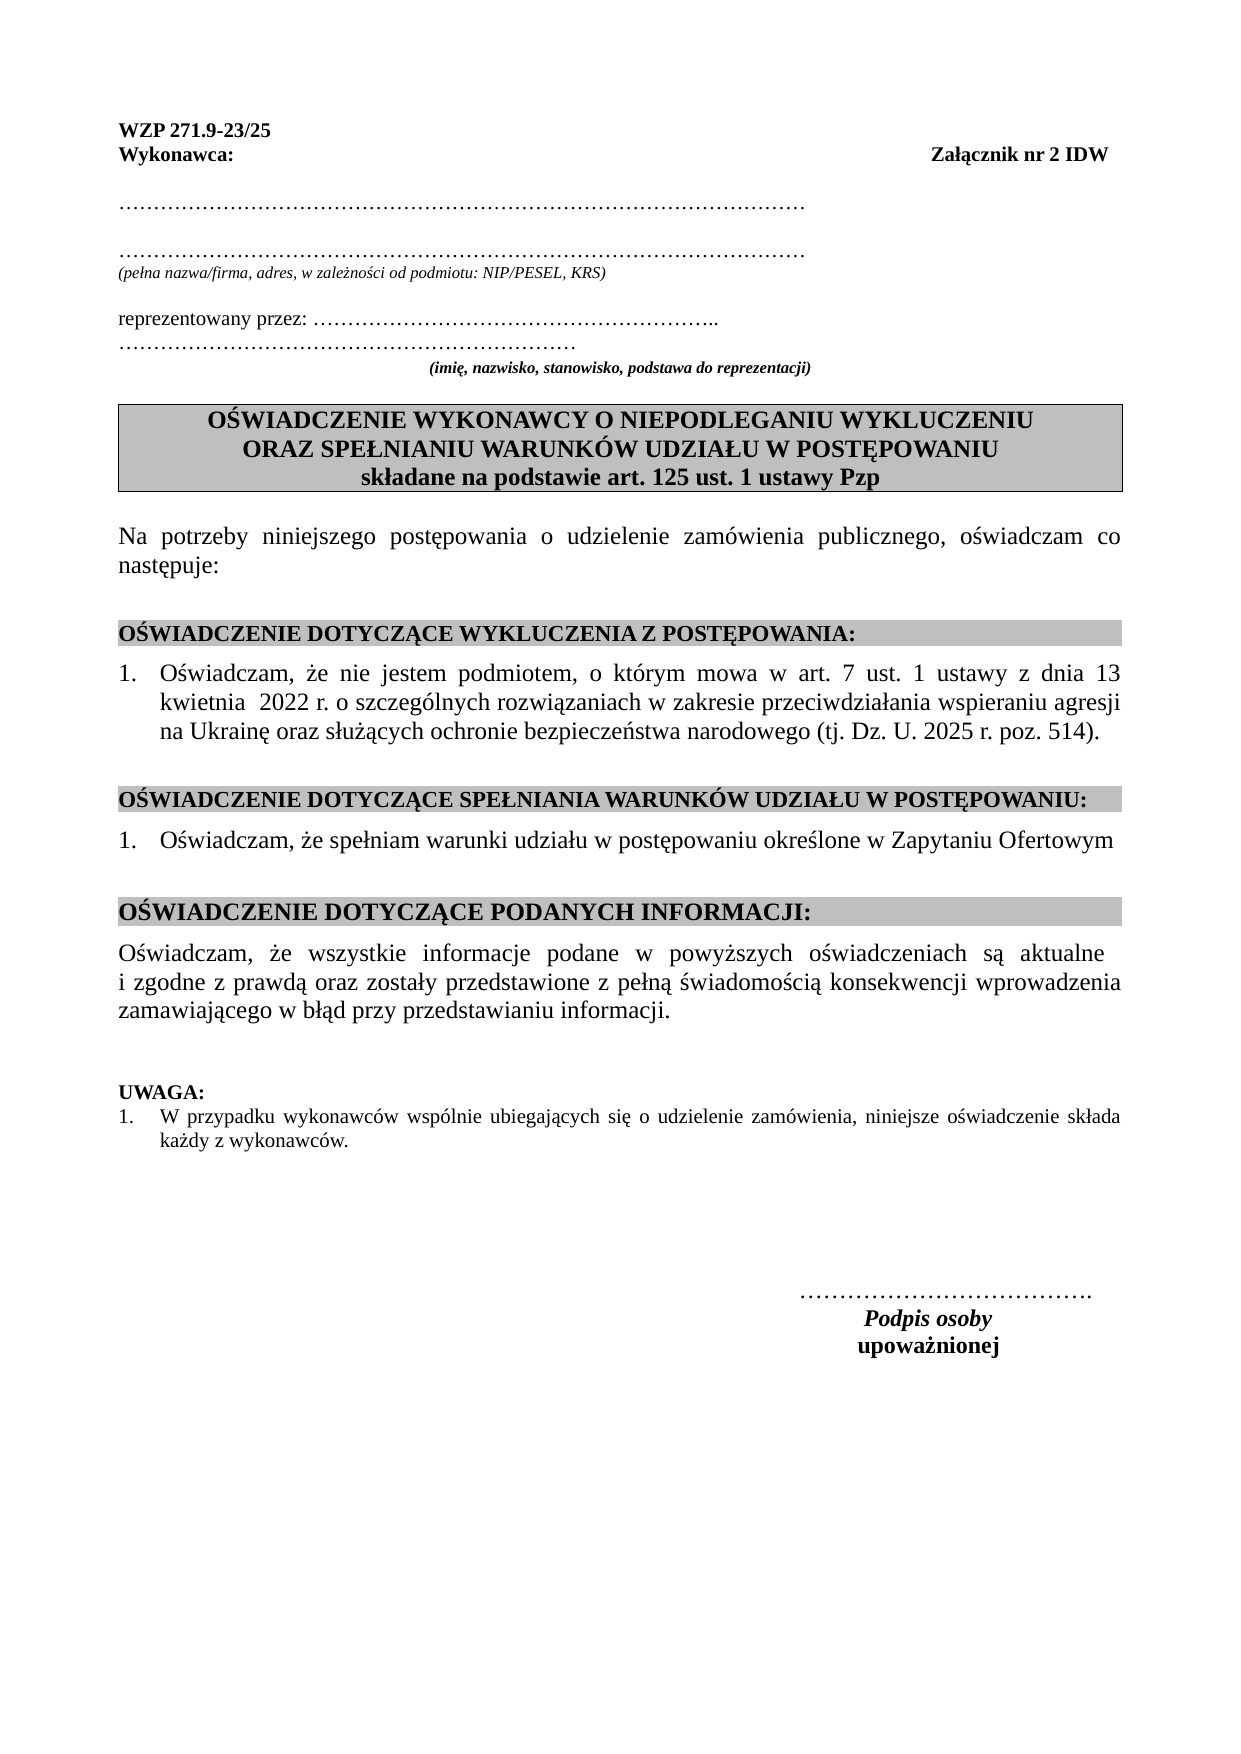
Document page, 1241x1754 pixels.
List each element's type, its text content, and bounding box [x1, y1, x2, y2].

text OŚWIADCZENIE DOTYCZĄCE PODANYCH INFORMACJI: [118, 897, 1122, 926]
text Podpis osoby [708, 1304, 1122, 1331]
text ……………………………………………………………………………………… [118, 190, 1122, 214]
text ………………………………. [118, 1276, 1122, 1304]
text WZP 271.9-23/25 Wykonawca: Załącznik nr 2 IDW [118, 118, 1122, 166]
text Oświadczam, że wszystkie informacje podane w powyższych oświadczeniach są aktualne i zgodne z prawdą oraz zostały przedstawione z pełną świadomością konsekwencji wprowadzenia zamawiającego w błąd przy przedstawianiu informacji. [118, 938, 1122, 1024]
text Na potrzeby niniejszego postępowania o udzielenie zamówienia publicznego, oświadczam co następuje: [118, 521, 1122, 578]
text UWAGA: [118, 1080, 1122, 1104]
text (imię, nazwisko, stanowisko, podstawa do reprezentacji) [118, 354, 1122, 379]
text OŚWIADCZENIE DOTYCZĄCE SPEŁNIANIA WARUNKÓW UDZIAŁU W POSTĘPOWANIU: [118, 786, 1122, 812]
list W przypadku wykonawców wspólnie ubiegających się o udzielenie zamówienia, niniejsze oświadczenie składa każdy z wykonawców. [118, 1104, 1122, 1152]
text reprezentowany przez: …………………………………………………..………………………………………………………… [118, 306, 1122, 354]
list Oświadczam, że nie jestem podmiotem, o którym mowa w art. 7 ust. 1 ustawy z dnia 13 kwietnia 2022 r. o szczególnych rozwiązaniach w zakresie przeciwdziałania wspieraniu agresji na Ukrainę oraz służących ochronie bezpieczeństwa narodowego (tj. Dz. U. 2025 r. poz. 514). [118, 658, 1122, 745]
table_header OŚWIADCZENIE WYKONAWCY O NIEPODLEGANIU WYKLUCZENIU ORAZ SPEŁNIANIU WARUNKÓW UDZIAŁU W POSTĘPOWANIU składane na podstawie art. 125 ust. 1 ustawy Pzp [119, 405, 1122, 491]
text OŚWIADCZENIE DOTYCZĄCE WYKLUCZENIA Z POSTĘPOWANIA: [118, 620, 1122, 646]
text upoważnionej [708, 1331, 1122, 1359]
list Oświadczam, że spełniam warunki udziału w postępowaniu określone w Zapytaniu Ofertowym [118, 825, 1122, 854]
text (pełna nazwa/firma, adres, w zależności od podmiotu: NIP/PESEL, KRS) [118, 262, 1122, 282]
text ……………………………………………………………………………………… [118, 238, 1122, 262]
